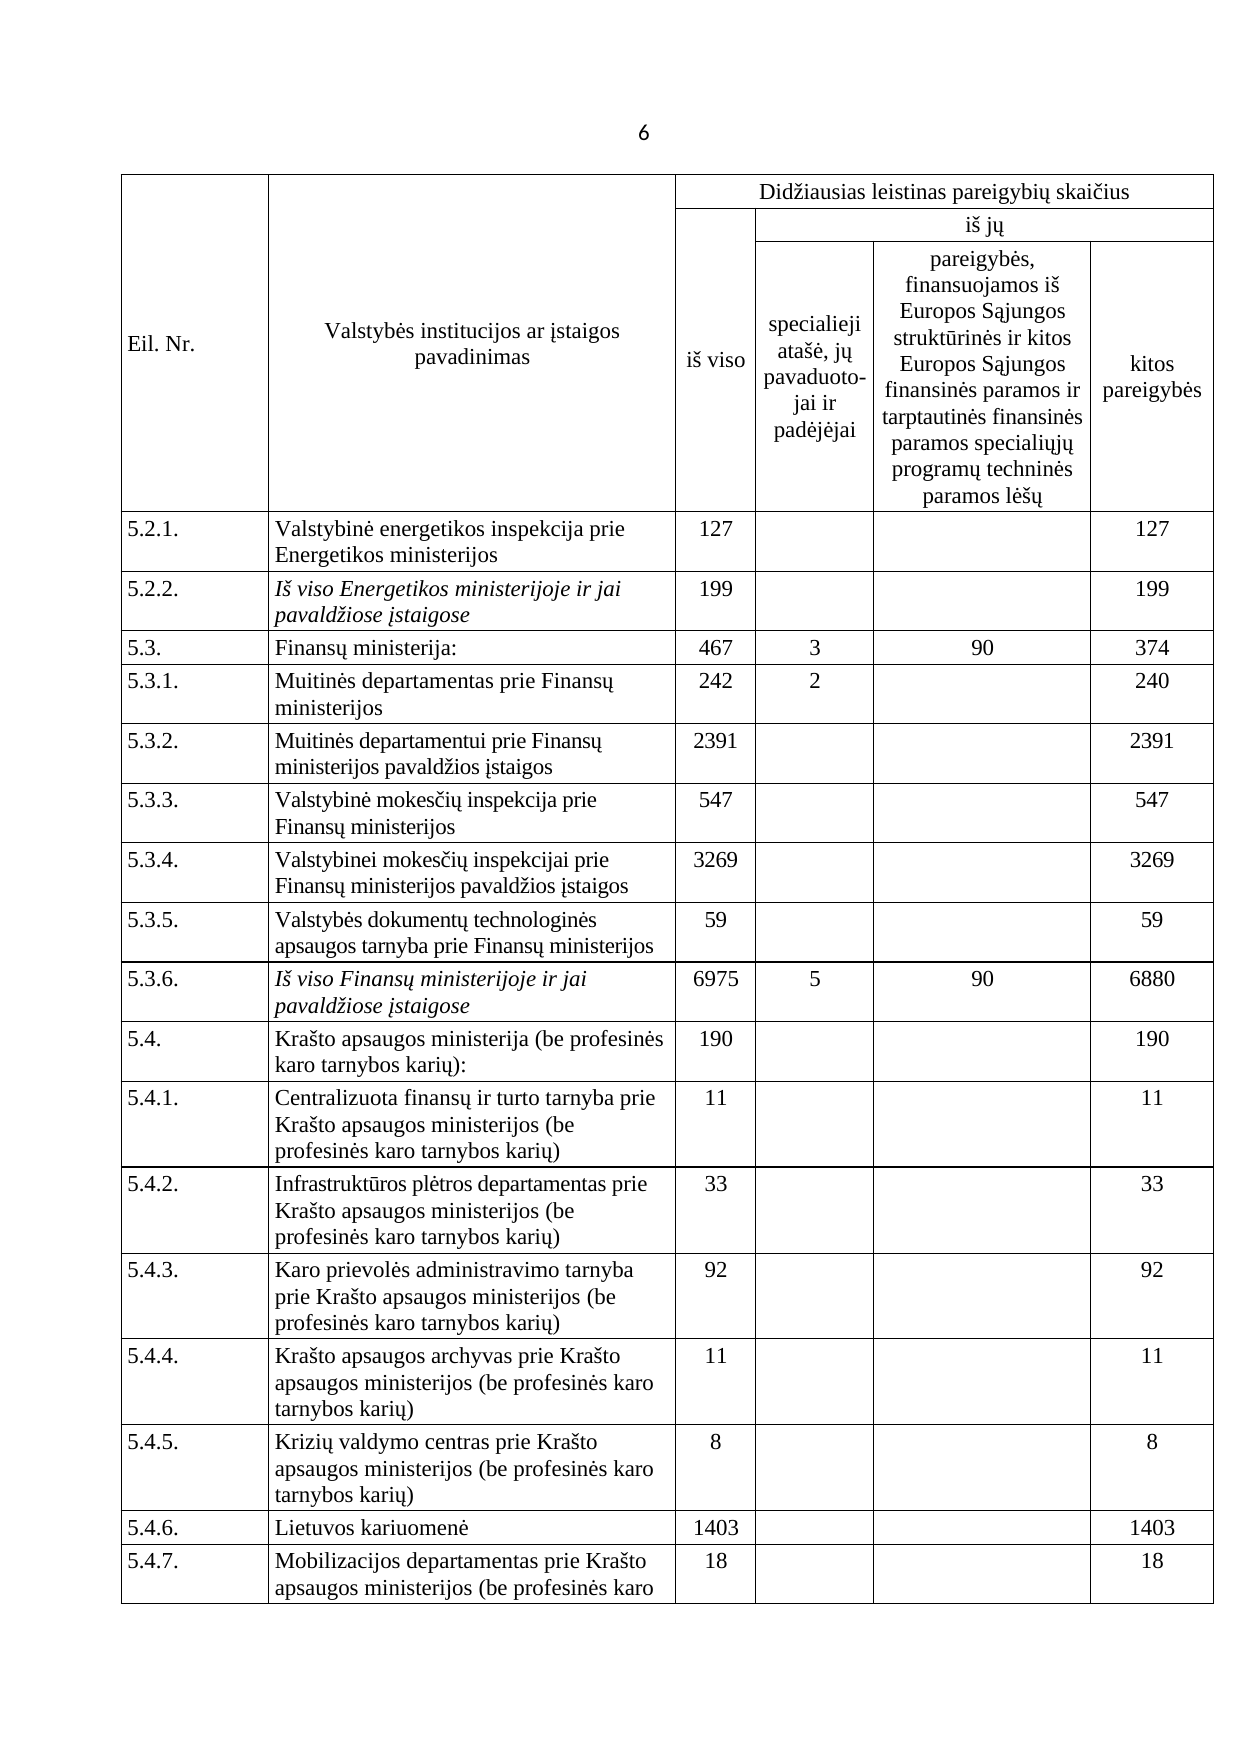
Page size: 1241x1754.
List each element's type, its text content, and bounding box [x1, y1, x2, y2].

table_cell 547 [676, 784, 755, 842]
table_cell 8 [1091, 1425, 1213, 1510]
table_cell 2391 [676, 724, 755, 783]
table_cell 8 [676, 1425, 755, 1510]
table_cell Valstybinė mokesčių inspekcija prie Finansų ministerijos [269, 784, 675, 842]
table_cell [874, 512, 1090, 571]
table_cell 547 [1091, 784, 1213, 842]
table_cell 6975 [676, 963, 755, 1021]
table_cell 6880 [1091, 963, 1213, 1021]
table_cell specialieji atašė, jų pavaduoto-jai ir padėjėjai [756, 242, 873, 511]
table_cell 3 [756, 631, 873, 663]
table_cell 92 [1091, 1254, 1213, 1338]
table_header Eil. Nr. [122, 175, 268, 511]
table_cell 190 [676, 1022, 755, 1081]
table_cell 5.4.1. [122, 1082, 268, 1166]
table_cell 5.4.3. [122, 1254, 268, 1338]
table_cell [874, 1022, 1090, 1081]
table_cell 18 [1091, 1545, 1213, 1603]
table_cell 374 [1091, 631, 1213, 663]
table_cell [874, 1082, 1090, 1166]
table_cell 59 [1091, 903, 1213, 961]
table_cell [874, 903, 1090, 961]
table_cell 199 [676, 572, 755, 630]
table_cell kitos pareigybės [1091, 242, 1213, 511]
table_cell [874, 1511, 1090, 1543]
table_cell Krašto apsaugos archyvas prie Krašto apsaugos ministerijos (be profesinės karo tarnybos karių) [269, 1339, 675, 1424]
table_cell 59 [676, 903, 755, 961]
table_cell [874, 665, 1090, 723]
table_cell Finansų ministerija: [269, 631, 675, 663]
table_cell [756, 1082, 873, 1166]
table_cell 5.4.4. [122, 1339, 268, 1424]
table_cell Valstybinei mokesčių inspekcijai prie Finansų ministerijos pavaldžios įstaigos [269, 843, 675, 902]
table_cell 5 [756, 963, 873, 1021]
table_cell Infrastruktūros plėtros departamentas prie Krašto apsaugos ministerijos (be profesinės karo tarnybos karių) [269, 1168, 675, 1252]
table_cell 5.3.5. [122, 903, 268, 961]
table_cell 11 [676, 1339, 755, 1424]
table_cell [874, 1545, 1090, 1603]
table_cell Iš viso Energetikos ministerijoje ir jai pavaldžiose įstaigose [269, 572, 675, 630]
table_cell 190 [1091, 1022, 1213, 1081]
table_header Didžiausias leistinas pareigybių skaičius [676, 175, 1213, 207]
table_cell 18 [676, 1545, 755, 1603]
table_cell 5.3.2. [122, 724, 268, 783]
table_cell 2 [756, 665, 873, 723]
table_cell 5.2.1. [122, 512, 268, 571]
table_cell [874, 724, 1090, 783]
table_cell [756, 843, 873, 902]
table_cell [756, 1022, 873, 1081]
table_cell [756, 512, 873, 571]
table_cell 127 [1091, 512, 1213, 571]
table_cell Muitinės departamentas prie Finansų ministerijos [269, 665, 675, 723]
table_cell 5.4. [122, 1022, 268, 1081]
table_cell 5.4.2. [122, 1168, 268, 1252]
table_cell Krizių valdymo centras prie Krašto apsaugos ministerijos (be profesinės karo tarnybos karių) [269, 1425, 675, 1510]
table_cell 11 [1091, 1082, 1213, 1166]
table_cell 92 [676, 1254, 755, 1338]
table_cell 242 [676, 665, 755, 723]
table_cell Karo prievolės administravimo tarnyba prie Krašto apsaugos ministerijos (be profesinės karo tarnybos karių) [269, 1254, 675, 1338]
table_cell 33 [676, 1168, 755, 1252]
table_cell [756, 572, 873, 630]
table_cell Iš viso Finansų ministerijoje ir jai pavaldžiose įstaigose [269, 963, 675, 1021]
table_cell Mobilizacijos departamentas prie Krašto apsaugos ministerijos (be profesinės karo [269, 1545, 675, 1603]
table_cell [756, 724, 873, 783]
table_cell [756, 1254, 873, 1338]
table_cell 11 [676, 1082, 755, 1166]
table_cell [756, 1511, 873, 1543]
table_cell 5.2.2. [122, 572, 268, 630]
table_cell 467 [676, 631, 755, 663]
table_cell [756, 1339, 873, 1424]
table_cell [874, 843, 1090, 902]
table_cell Valstybės dokumentų technologinės apsaugos tarnyba prie Finansų ministerijos [269, 903, 675, 961]
table_cell 3269 [1091, 843, 1213, 902]
table_cell 90 [874, 631, 1090, 663]
table_cell 33 [1091, 1168, 1213, 1252]
table_cell Lietuvos kariuomenė [269, 1511, 675, 1543]
table_cell [874, 1168, 1090, 1252]
table_cell Muitinės departamentui prie Finansų ministerijos pavaldžios įstaigos [269, 724, 675, 783]
table_cell 240 [1091, 665, 1213, 723]
table_cell 5.3. [122, 631, 268, 663]
table_cell [756, 1425, 873, 1510]
table_cell [874, 1425, 1090, 1510]
table_cell iš viso [676, 209, 755, 511]
table_cell 5.3.4. [122, 843, 268, 902]
table_cell [874, 1254, 1090, 1338]
table_cell 127 [676, 512, 755, 571]
table_cell Krašto apsaugos ministerija (be profesinės karo tarnybos karių): [269, 1022, 675, 1081]
table_cell 90 [874, 963, 1090, 1021]
table_cell [756, 1168, 873, 1252]
table_cell 11 [1091, 1339, 1213, 1424]
table_cell 5.3.6. [122, 963, 268, 1021]
table_cell [874, 572, 1090, 630]
table_cell 5.3.1. [122, 665, 268, 723]
table_cell 5.4.7. [122, 1545, 268, 1603]
table_cell 199 [1091, 572, 1213, 630]
table_cell [756, 903, 873, 961]
table_cell [874, 784, 1090, 842]
table_cell [874, 1339, 1090, 1424]
table_cell [756, 1545, 873, 1603]
table_cell 5.4.6. [122, 1511, 268, 1543]
table_cell Centralizuota finansų ir turto tarnyba prie Krašto apsaugos ministerijos (be profesinės karo tarnybos karių) [269, 1082, 675, 1166]
table_cell 5.4.5. [122, 1425, 268, 1510]
table_cell 3269 [676, 843, 755, 902]
table_cell [756, 784, 873, 842]
table_header Valstybės institucijos ar įstaigos pavadinimas [269, 175, 675, 511]
table_cell pareigybės, finansuojamos iš Europos Sąjungos struktūrinės ir kitos Europos Sąjungos finansinės paramos ir tarptautinės finansinės paramos specialiųjų programų techninės paramos lėšų [874, 242, 1090, 511]
table_cell 2391 [1091, 724, 1213, 783]
table_cell Valstybinė energetikos inspekcija prie Energetikos ministerijos [269, 512, 675, 571]
table_cell 1403 [1091, 1511, 1213, 1543]
table_cell 1403 [676, 1511, 755, 1543]
table_cell 5.3.3. [122, 784, 268, 842]
table_cell iš jų [756, 209, 1213, 241]
